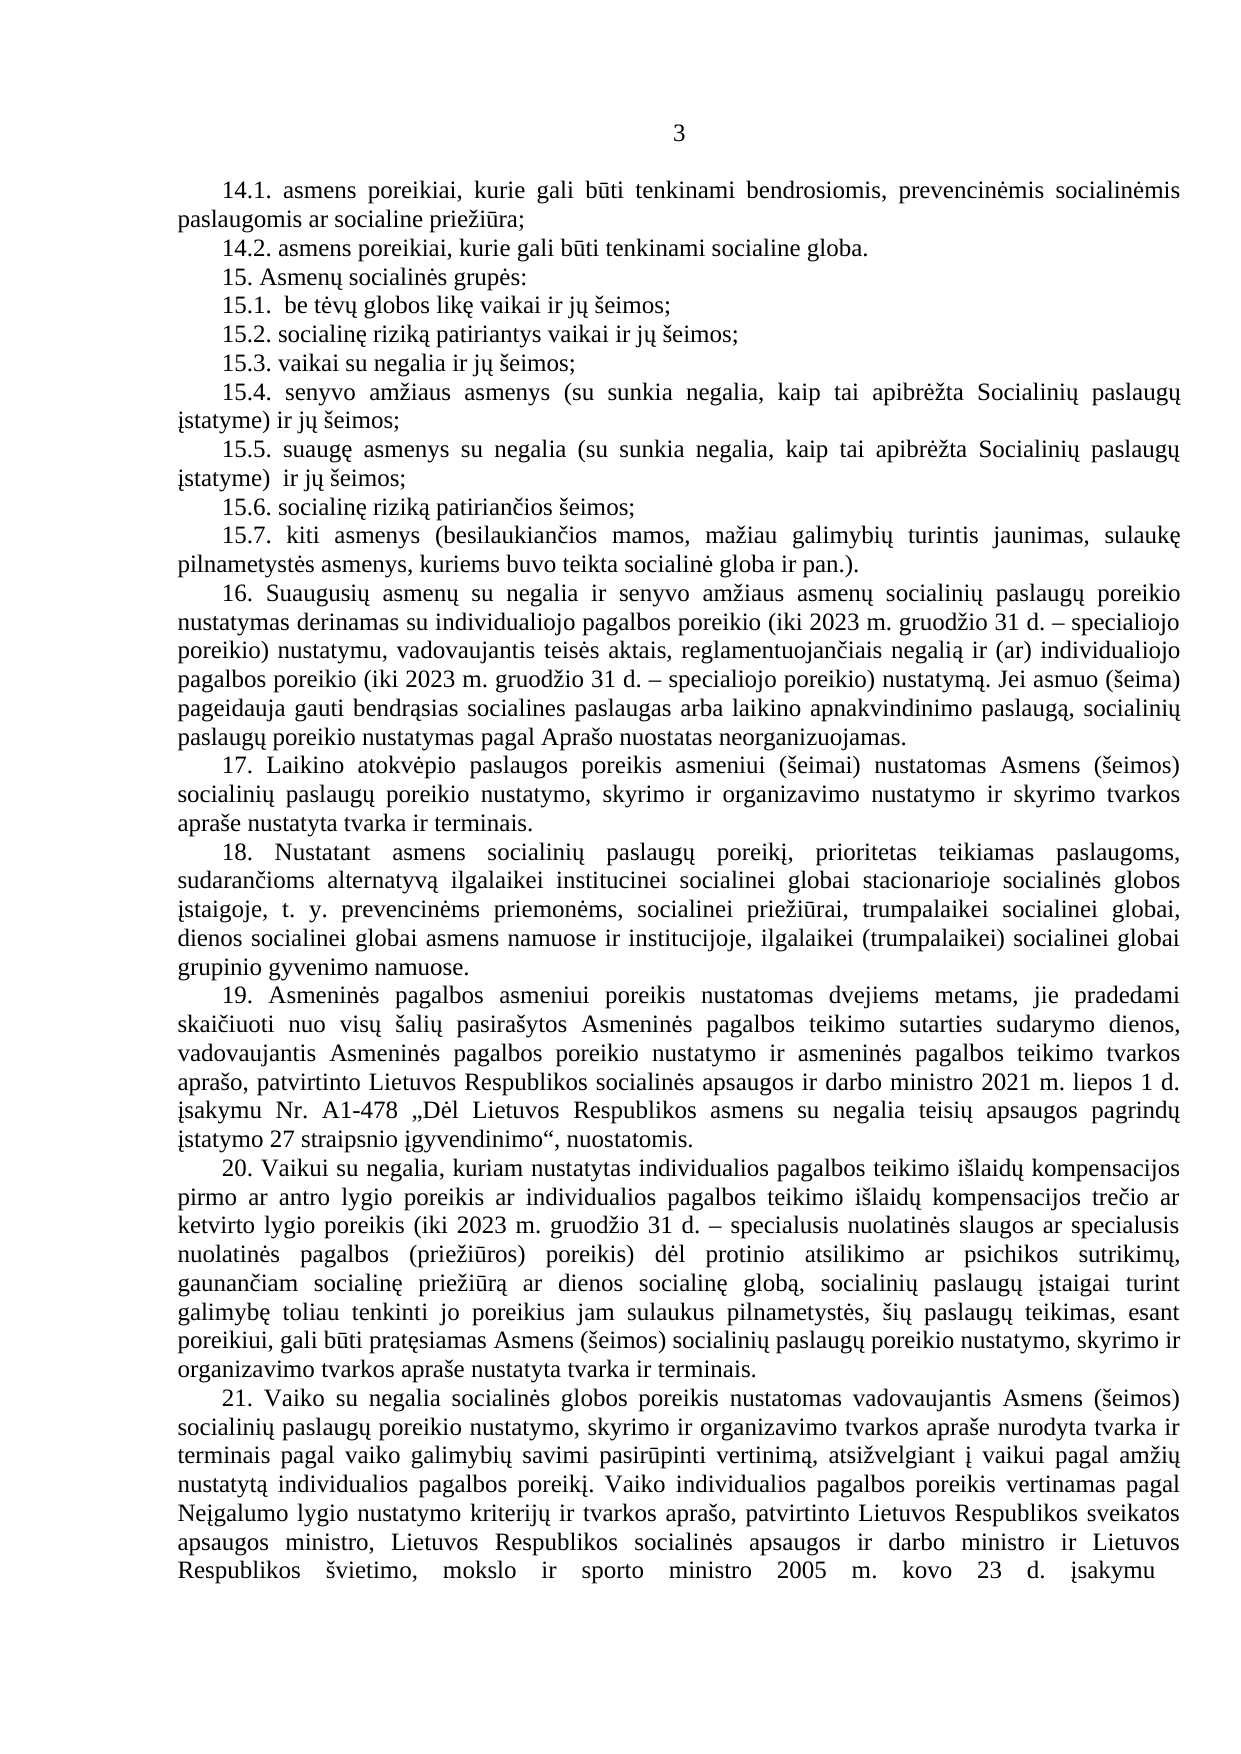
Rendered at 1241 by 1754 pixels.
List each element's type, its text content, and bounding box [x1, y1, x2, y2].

text 15.1. be tėvų globos likę vaikai ir jų šeimos; [177, 291, 1181, 319]
text 15.2. socialinę riziką patiriantys vaikai ir jų šeimos; [177, 319, 1181, 348]
text 17. Laikino atokvėpio paslaugos poreikis asmeniui (šeimai) nustatomas Asmens (šeimos) socialinių paslaugų poreikio nustatymo, skyrimo ir organizavimo nustatymo ir skyrimo tvarkos apraše nustatyta tvarka ir terminais. [177, 751, 1181, 837]
text 14.2. asmens poreikiai, kurie gali būti tenkinami socialine globa. [177, 233, 1181, 262]
text 15.4. senyvo amžiaus asmenys (su sunkia negalia, kaip tai apibrėžta Socialinių paslaugų įstatyme) ir jų šeimos; [177, 377, 1181, 434]
text 18. Nustatant asmens socialinių paslaugų poreikį, prioritetas teikiamas paslaugoms, sudarančioms alternatyvą ilgalaikei institucinei socialinei globai stacionarioje socialinės globos įstaigoje, t. y. prevencinėms priemonėms, socialinei priežiūrai, trumpalaikei socialinei globai, dienos socialinei globai asmens namuose ir institucijoje, ilgalaikei (trumpalaikei) socialinei globai grupinio gyvenimo namuose. [177, 837, 1181, 981]
text 15. Asmenų socialinės grupės: [177, 262, 1181, 291]
text 14.1. asmens poreikiai, kurie gali būti tenkinami bendrosiomis, prevencinėmis socialinėmis paslaugomis ar socialine priežiūra; [177, 176, 1181, 233]
text 15.6. socialinę riziką patiriančios šeimos; [177, 492, 1181, 521]
text 15.7. kiti asmenys (besilaukiančios mamos, mažiau galimybių turintis jaunimas, sulaukę pilnametystės asmenys, kuriems buvo teikta socialinė globa ir pan.). [177, 521, 1181, 578]
text 15.3. vaikai su negalia ir jų šeimos; [177, 348, 1181, 377]
text 16. Suaugusių asmenų su negalia ir senyvo amžiaus asmenų socialinių paslaugų poreikio nustatymas derinamas su individualiojo pagalbos poreikio (iki 2023 m. gruodžio 31 d. – specialiojo poreikio) nustatymu, vadovaujantis teisės aktais, reglamentuojančiais negalią ir (ar) individualiojo pagalbos poreikio (iki 2023 m. gruodžio 31 d. – specialiojo poreikio) nustatymą. Jei asmuo (šeima) pageidauja gauti bendrąsias socialines paslaugas arba laikino apnakvindinimo paslaugą, socialinių paslaugų poreikio nustatymas pagal Aprašo nuostatas neorganizuojamas. [177, 578, 1181, 751]
text 20. Vaikui su negalia, kuriam nustatytas individualios pagalbos teikimo išlaidų kompensacijos pirmo ar antro lygio poreikis ar individualios pagalbos teikimo išlaidų kompensacijos trečio ar ketvirto lygio poreikis (iki 2023 m. gruodžio 31 d. – specialusis nuolatinės slaugos ar specialusis nuolatinės pagalbos (priežiūros) poreikis) dėl protinio atsilikimo ar psichikos sutrikimų, gaunančiam socialinę priežiūrą ar dienos socialinę globą, socialinių paslaugų įstaigai turint galimybę toliau tenkinti jo poreikius jam sulaukus pilnametystės, šių paslaugų teikimas, esant poreikiui, gali būti pratęsiamas Asmens (šeimos) socialinių paslaugų poreikio nustatymo, skyrimo ir organizavimo tvarkos apraše nustatyta tvarka ir terminais. [177, 1153, 1181, 1383]
text 19. Asmeninės pagalbos asmeniui poreikis nustatomas dvejiems metams, jie pradedami skaičiuoti nuo visų šalių pasirašytos Asmeninės pagalbos teikimo sutarties sudarymo dienos, vadovaujantis Asmeninės pagalbos poreikio nustatymo ir asmeninės pagalbos teikimo tvarkos aprašo, patvirtinto Lietuvos Respublikos socialinės apsaugos ir darbo ministro 2021 m. liepos 1 d. įsakymu Nr. A1-478 „Dėl Lietuvos Respublikos asmens su negalia teisių apsaugos pagrindų įstatymo 27 straipsnio įgyvendinimo“, nuostatomis. [177, 981, 1181, 1153]
text 15.5. suaugę asmenys su negalia (su sunkia negalia, kaip tai apibrėžta Socialinių paslaugų įstatyme) ir jų šeimos; [177, 434, 1181, 492]
text 21. Vaiko su negalia socialinės globos poreikis nustatomas vadovaujantis Asmens (šeimos) socialinių paslaugų poreikio nustatymo, skyrimo ir organizavimo tvarkos apraše nurodyta tvarka ir terminais pagal vaiko galimybių savimi pasirūpinti vertinimą, atsižvelgiant į vaikui pagal amžių nustatytą individualios pagalbos poreikį. Vaiko individualios pagalbos poreikis vertinamas pagal Neįgalumo lygio nustatymo kriterijų ir tvarkos aprašo, patvirtinto Lietuvos Respublikos sveikatos apsaugos ministro, Lietuvos Respublikos socialinės apsaugos ir darbo ministro ir Lietuvos Respublikos švietimo, mokslo ir sporto ministro 2005 m. kovo 23 d. įsakymu [177, 1383, 1181, 1584]
